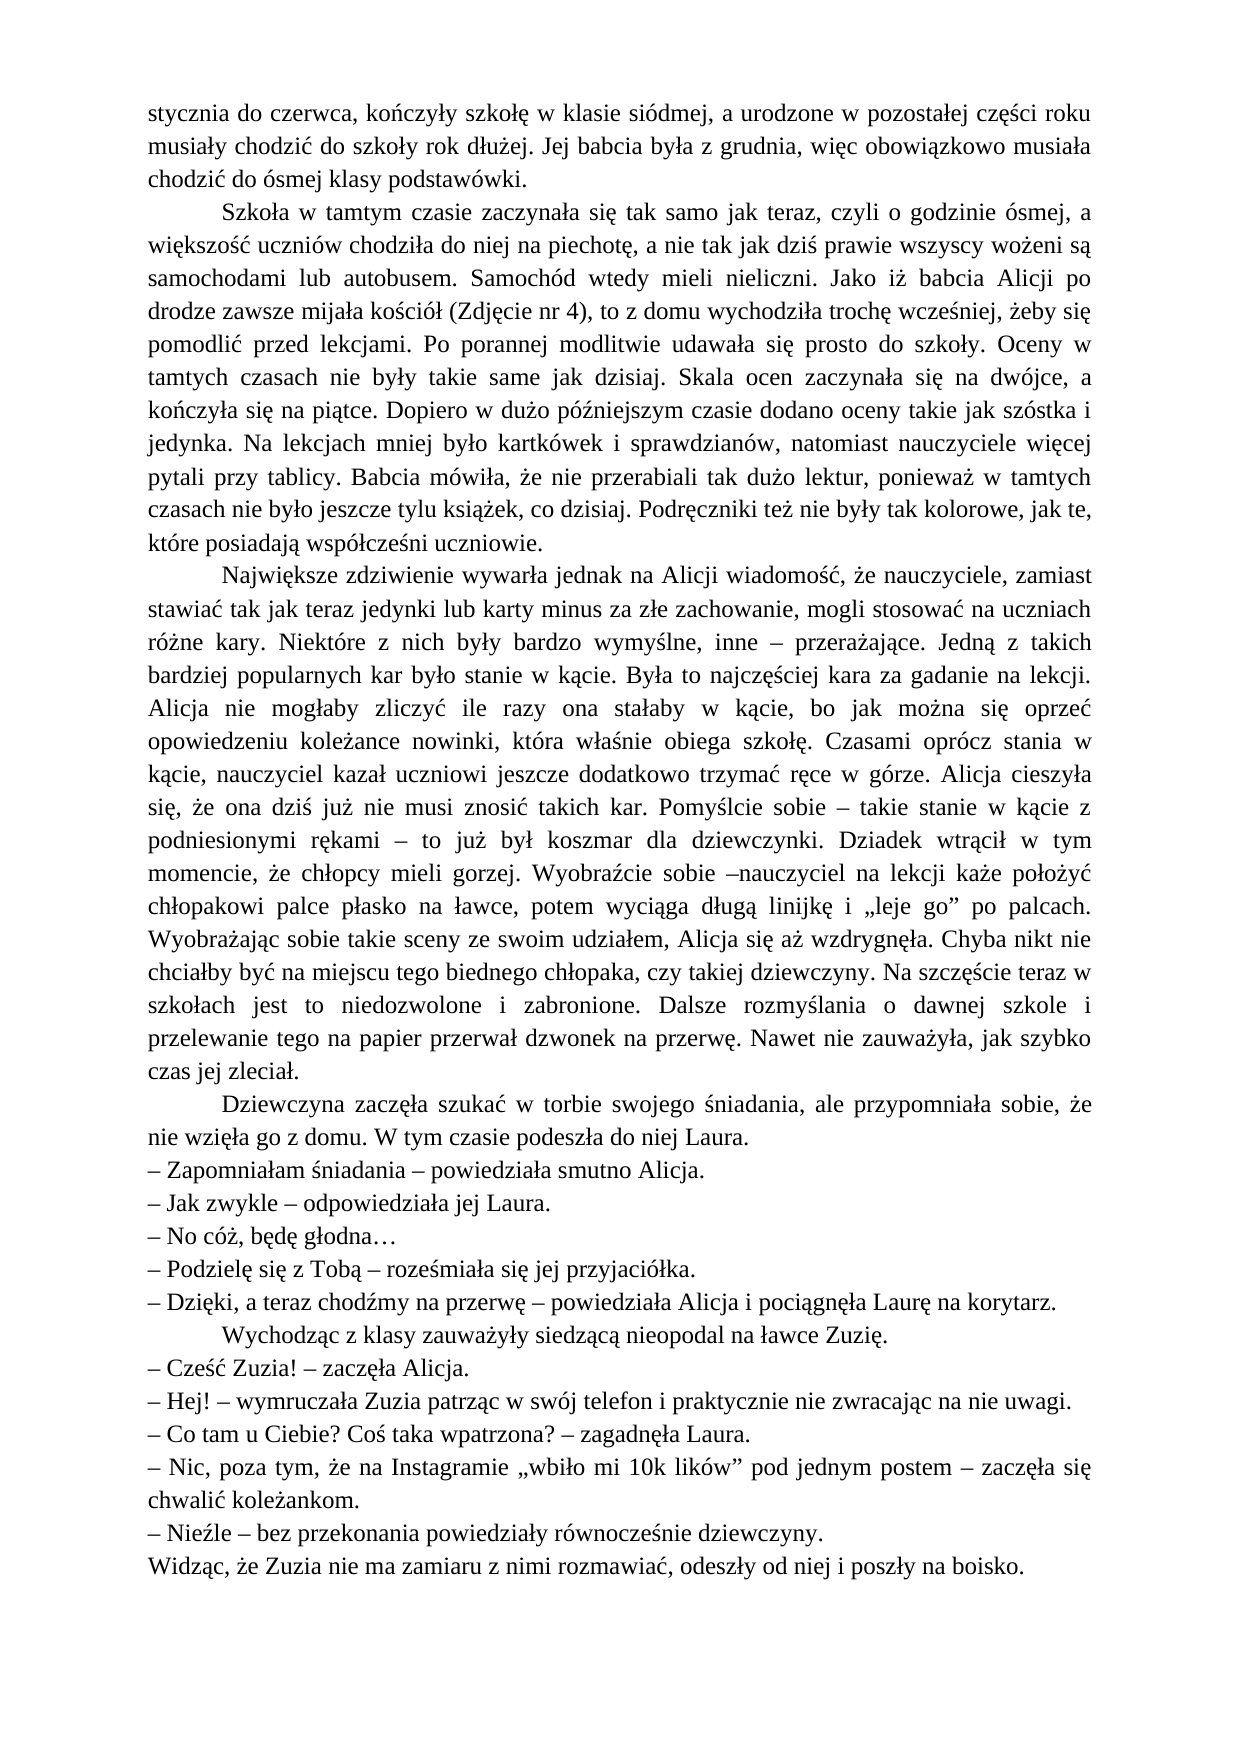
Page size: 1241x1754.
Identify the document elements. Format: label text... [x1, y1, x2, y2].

text – Dzięki, a teraz chodźmy na przerwę – powiedziała Alicja i pociągnęła Laurę na korytarz. [148, 1287, 1093, 1316]
text Dziewczyna zaczęła szukać w torbie swojego śniadania, ale przypomniała sobie, że nie wzięła go z domu. W tym czasie podeszła do niej Laura. [148, 1089, 1093, 1151]
text – Cześć Zuzia! – zaczęła Alicja. [148, 1353, 1093, 1382]
text Największe zdziwienie wywarła jednak na Alicji wiadomość, że nauczyciele, zamiast stawiać tak jak teraz jedynki lub karty minus za złe zachowanie, mogli stosować na uczniach różne kary. Niektóre z nich były bardzo wymyślne, inne – przerażające. Jedną z takich bardziej popularnych kar było stanie w kącie. Była to najczęściej kara za gadanie na lekcji. Alicja nie mogłaby zliczyć ile razy ona stałaby w kącie, bo jak można się oprzeć opowiedzeniu koleżance nowinki, która właśnie obiega szkołę. Czasami oprócz stania w kącie, nauczyciel kazał uczniowi jeszcze dodatkowo trzymać ręce w górze. Alicja cieszyła się, że ona dziś już nie musi znosić takich kar. Pomyślcie sobie – takie stanie w kącie z podniesionymi rękami – to już był koszmar dla dziewczynki. Dziadek wtrącił w tym momencie, że chłopcy mieli gorzej. Wyobraźcie sobie –nauczyciel na lekcji każe położyć chłopakowi palce płasko na ławce, potem wyciąga długą linijkę i „leje go” po palcach. Wyobrażając sobie takie sceny ze swoim udziałem, Alicja się aż wzdrygnęła. Chyba nikt nie chciałby być na miejscu tego biednego chłopaka, czy takiej dziewczyny. Na szczęście teraz w szkołach jest to niedozwolone i zabronione. Dalsze rozmyślania o dawnej szkole i przelewanie tego na papier przerwał dzwonek na przerwę. Nawet nie zauważyła, jak szybko czas jej zleciał. [148, 561, 1093, 1085]
text – Zapomniałam śniadania – powiedziała smutno Alicja. [148, 1155, 1093, 1184]
text – Nic, poza tym, że na Instagramie „wbiło mi 10k lików” pod jednym postem – zaczęła się chwalić koleżankom. [148, 1452, 1093, 1514]
text – Nieźle – bez przekonania powiedziały równocześnie dziewczyny. [148, 1518, 1093, 1547]
text – No cóż, będę głodna… [148, 1221, 1093, 1250]
text – Jak zwykle – odpowiedziała jej Laura. [148, 1188, 1093, 1217]
text – Co tam u Ciebie? Coś taka wpatrzona? – zagadnęła Laura. [148, 1419, 1093, 1448]
text Widząc, że Zuzia nie ma zamiaru z nimi rozmawiać, odeszły od niej i poszły na boisko. [148, 1551, 1093, 1580]
text – Hej! – wymruczała Zuzia patrząc w swój telefon i praktycznie nie zwracając na nie uwagi. [148, 1386, 1093, 1415]
text Szkoła w tamtym czasie zaczynała się tak samo jak teraz, czyli o godzinie ósmej, a większość uczniów chodziła do niej na piechotę, a nie tak jak dziś prawie wszyscy wożeni są samochodami lub autobusem. Samochód wtedy mieli nieliczni. Jako iż babcia Alicji po drodze zawsze mijała kościół (Zdjęcie nr 4), to z domu wychodziła trochę wcześniej, żeby się pomodlić przed lekcjami. Po porannej modlitwie udawała się prosto do szkoły. Oceny w tamtych czasach nie były takie same jak dzisiaj. Skala ocen zaczynała się na dwójce, a kończyła się na piątce. Dopiero w dużo późniejszym czasie dodano oceny takie jak szóstka i jedynka. Na lekcjach mniej było kartkówek i sprawdzianów, natomiast nauczyciele więcej pytali przy tablicy. Babcia mówiła, że nie przerabiali tak dużo lektur, ponieważ w tamtych czasach nie było jeszcze tylu książek, co dzisiaj. Podręczniki też nie były tak kolorowe, jak te, które posiadają współcześni uczniowie. [148, 197, 1093, 556]
text – Podzielę się z Tobą – roześmiała się jej przyjaciółka. [148, 1254, 1093, 1283]
text stycznia do czerwca, kończyły szkołę w klasie siódmej, a urodzone w pozostałej części roku musiały chodzić do szkoły rok dłużej. Jej babcia była z grudnia, więc obowiązkowo musiała chodzić do ósmej klasy podstawówki. [148, 98, 1093, 193]
text Wychodząc z klasy zauważyły siedzącą nieopodal na ławce Zuzię. [148, 1320, 1093, 1349]
